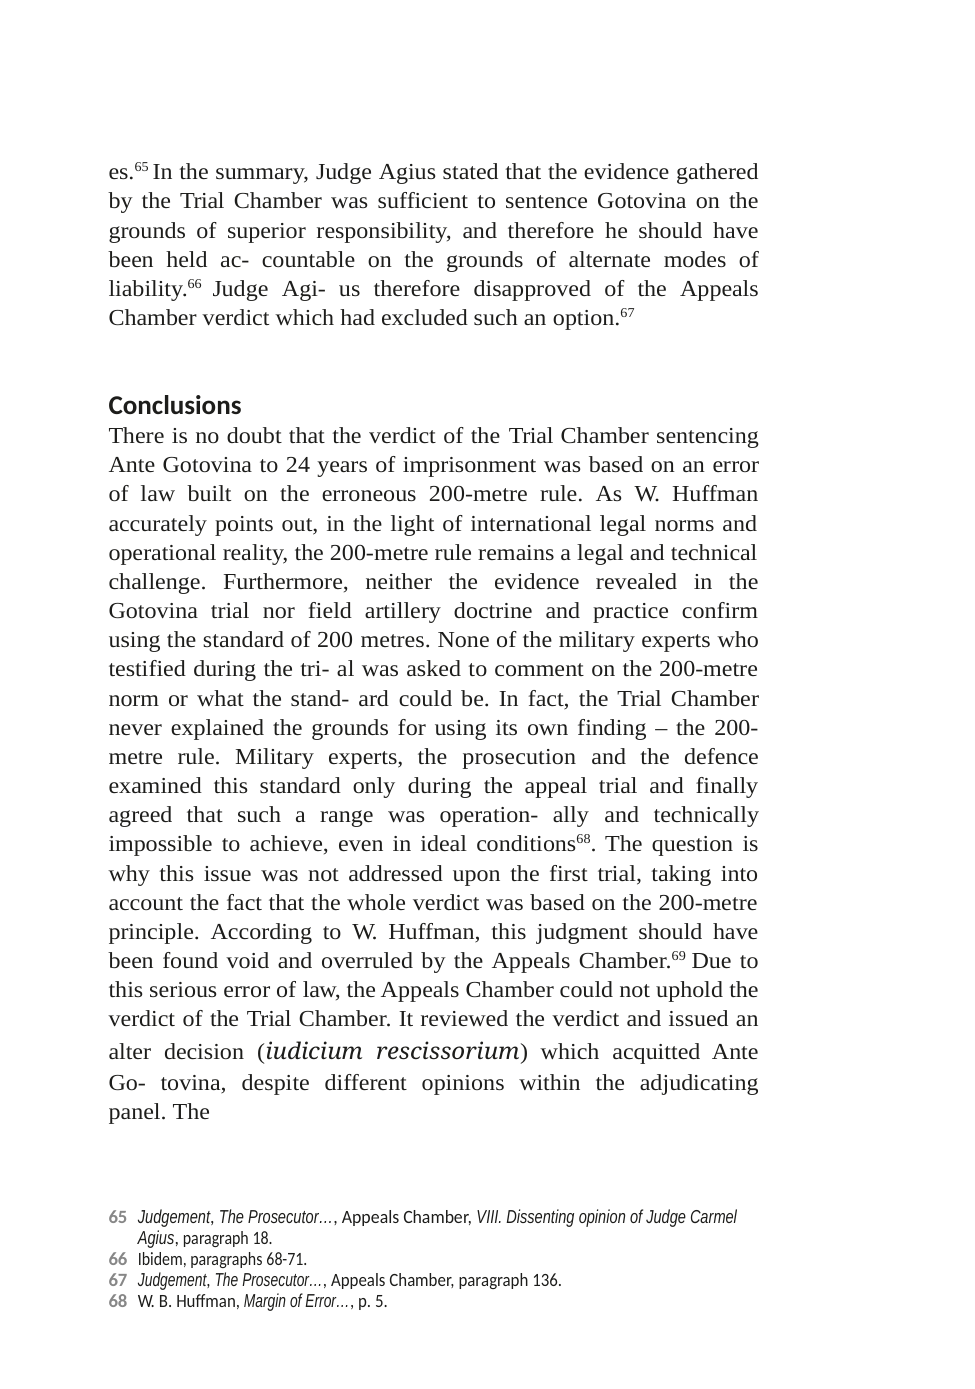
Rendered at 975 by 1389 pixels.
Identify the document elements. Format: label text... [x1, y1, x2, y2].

list Ibidem, paragraphs 68-71. [108, 1249, 879, 1269]
list Judgement, The Prosecutor…, Appeals Chamber, paragraph 136. [108, 1269, 879, 1290]
list W. B. Huffman, Margin of Error…, p. 5. [108, 1290, 879, 1311]
subtitle Conclusions [108, 388, 879, 421]
list Judgement, The Prosecutor…, Appeals Chamber, VIII. Dissenting opinion of Judge Carmel Agius, paragraph 18. [108, 1207, 759, 1249]
text There is no doubt that the verdict of the Trial Chamber sentencing Ante Gotovina to 24 years of imprisonment was based on an error of law built on the erroneous 200-metre rule. As W. Huffman accurately points out, in the light of international legal norms and operational reality, the 200-metre rule remains a legal and technical challenge. Furthermore, neither the evidence revealed in the Gotovina trial nor field artillery doctrine and practice confirm using the standard of 200 metres. None of the military experts who testified during the tri- al was asked to comment on the 200-metre norm or what the stand- ard could be. In fact, the Trial Chamber never explained the grounds for using its own finding – the 200-metre rule. Military experts, the prosecution and the defence examined this standard only during the appeal trial and finally agreed that such a range was operation- ally and technically impossible to achieve, even in ideal conditions68. The question is why this issue was not addressed upon the first trial, taking into account the fact that the whole verdict was based on the 200-metre principle. According to W. Huffman, this judgment should have been found void and overruled by the Appeals Chamber.69 Due to this serious error of law, the Appeals Chamber could not uphold the verdict of the Trial Chamber. It reviewed the verdict and issued an alter decision (iudicium rescissorium) which acquitted Ante Go- tovina, despite different opinions within the adjudicating panel. The [108, 422, 759, 1125]
text es.65 In the summary, Judge Agius stated that the evidence gathered by the Trial Chamber was sufficient to sentence Gotovina on the grounds of superior responsibility, and therefore he should have been held ac- countable on the grounds of alternate modes of liability.66 Judge Agi- us therefore disapproved of the Appeals Chamber verdict which had excluded such an option.67 [108, 158, 759, 331]
